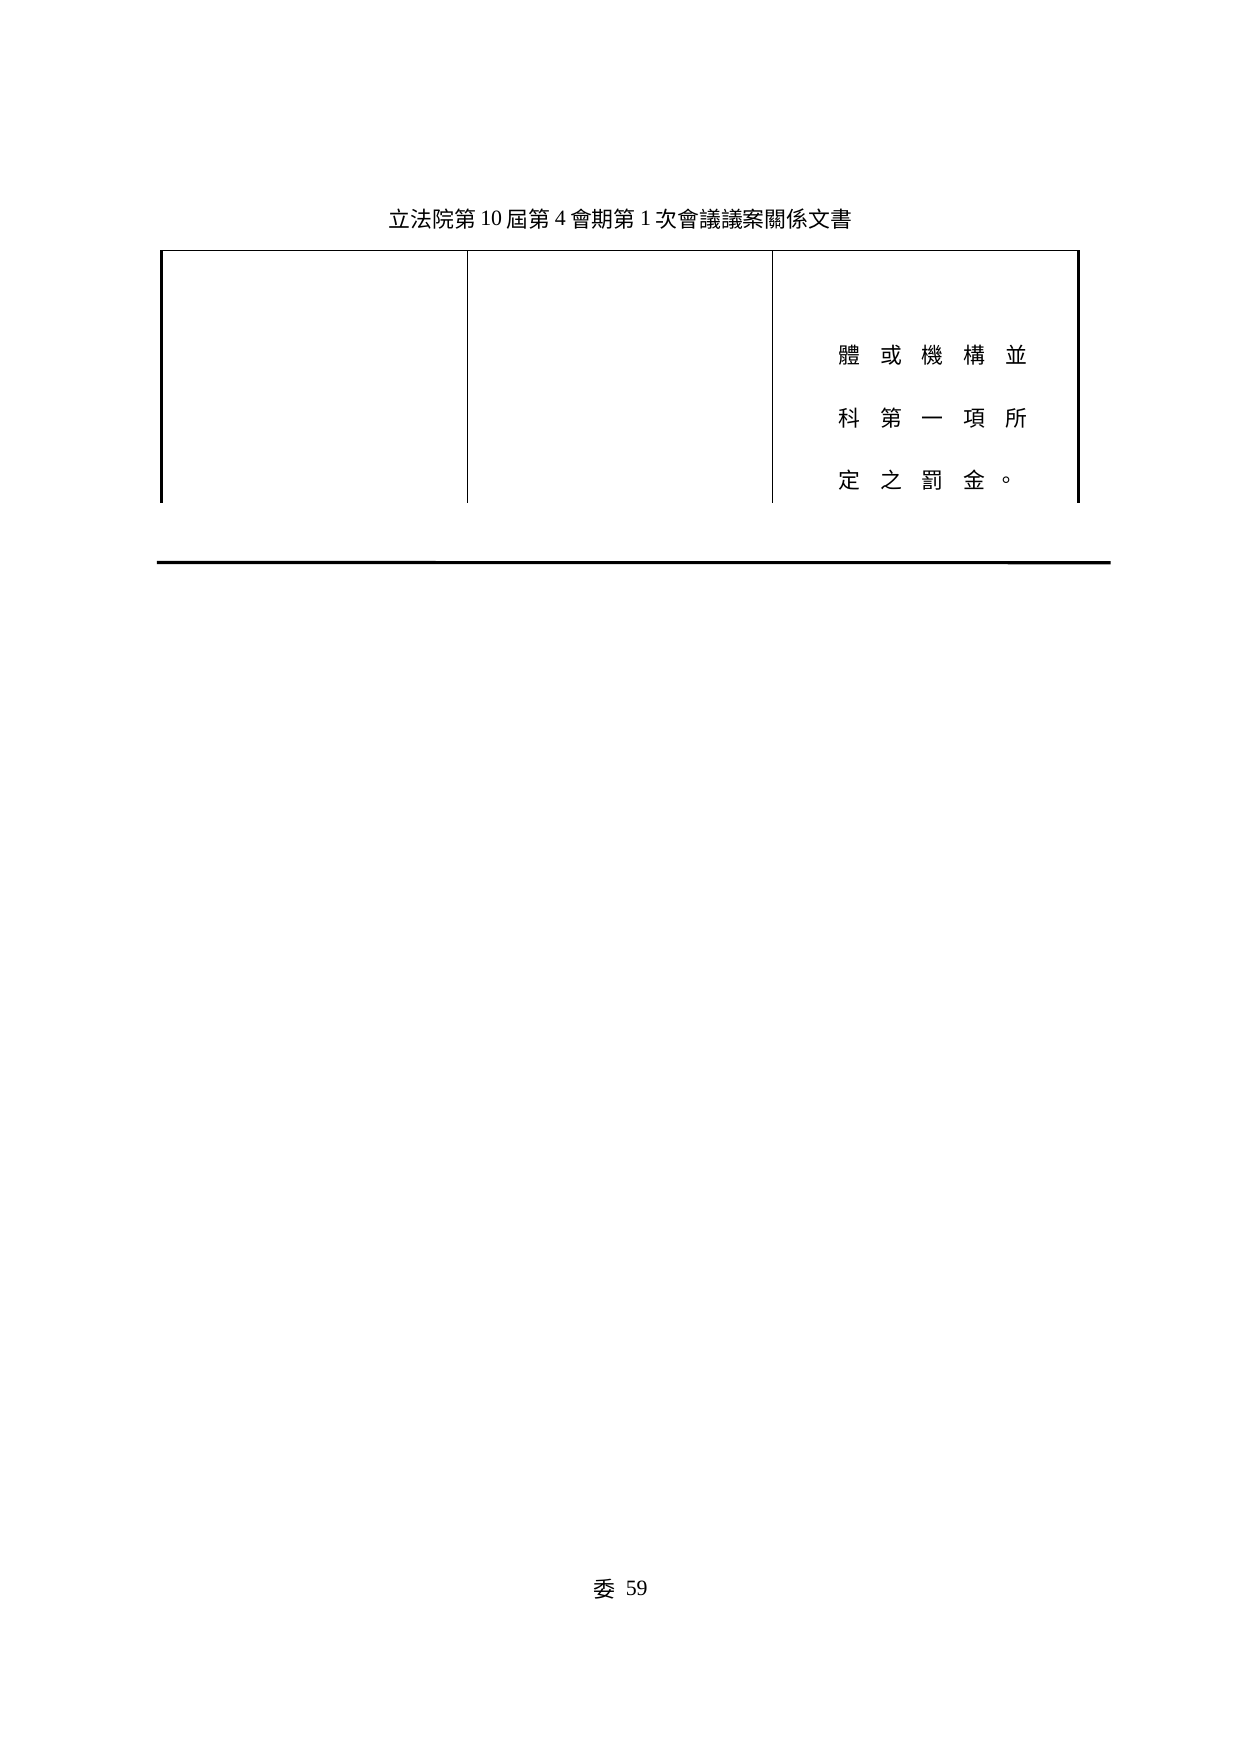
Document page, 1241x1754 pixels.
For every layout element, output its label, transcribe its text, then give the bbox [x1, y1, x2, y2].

table_cell [163, 251, 467, 503]
table_cell [468, 251, 772, 503]
table_cell 體或機構並科第一項所定之罰金。 [773, 251, 1077, 503]
